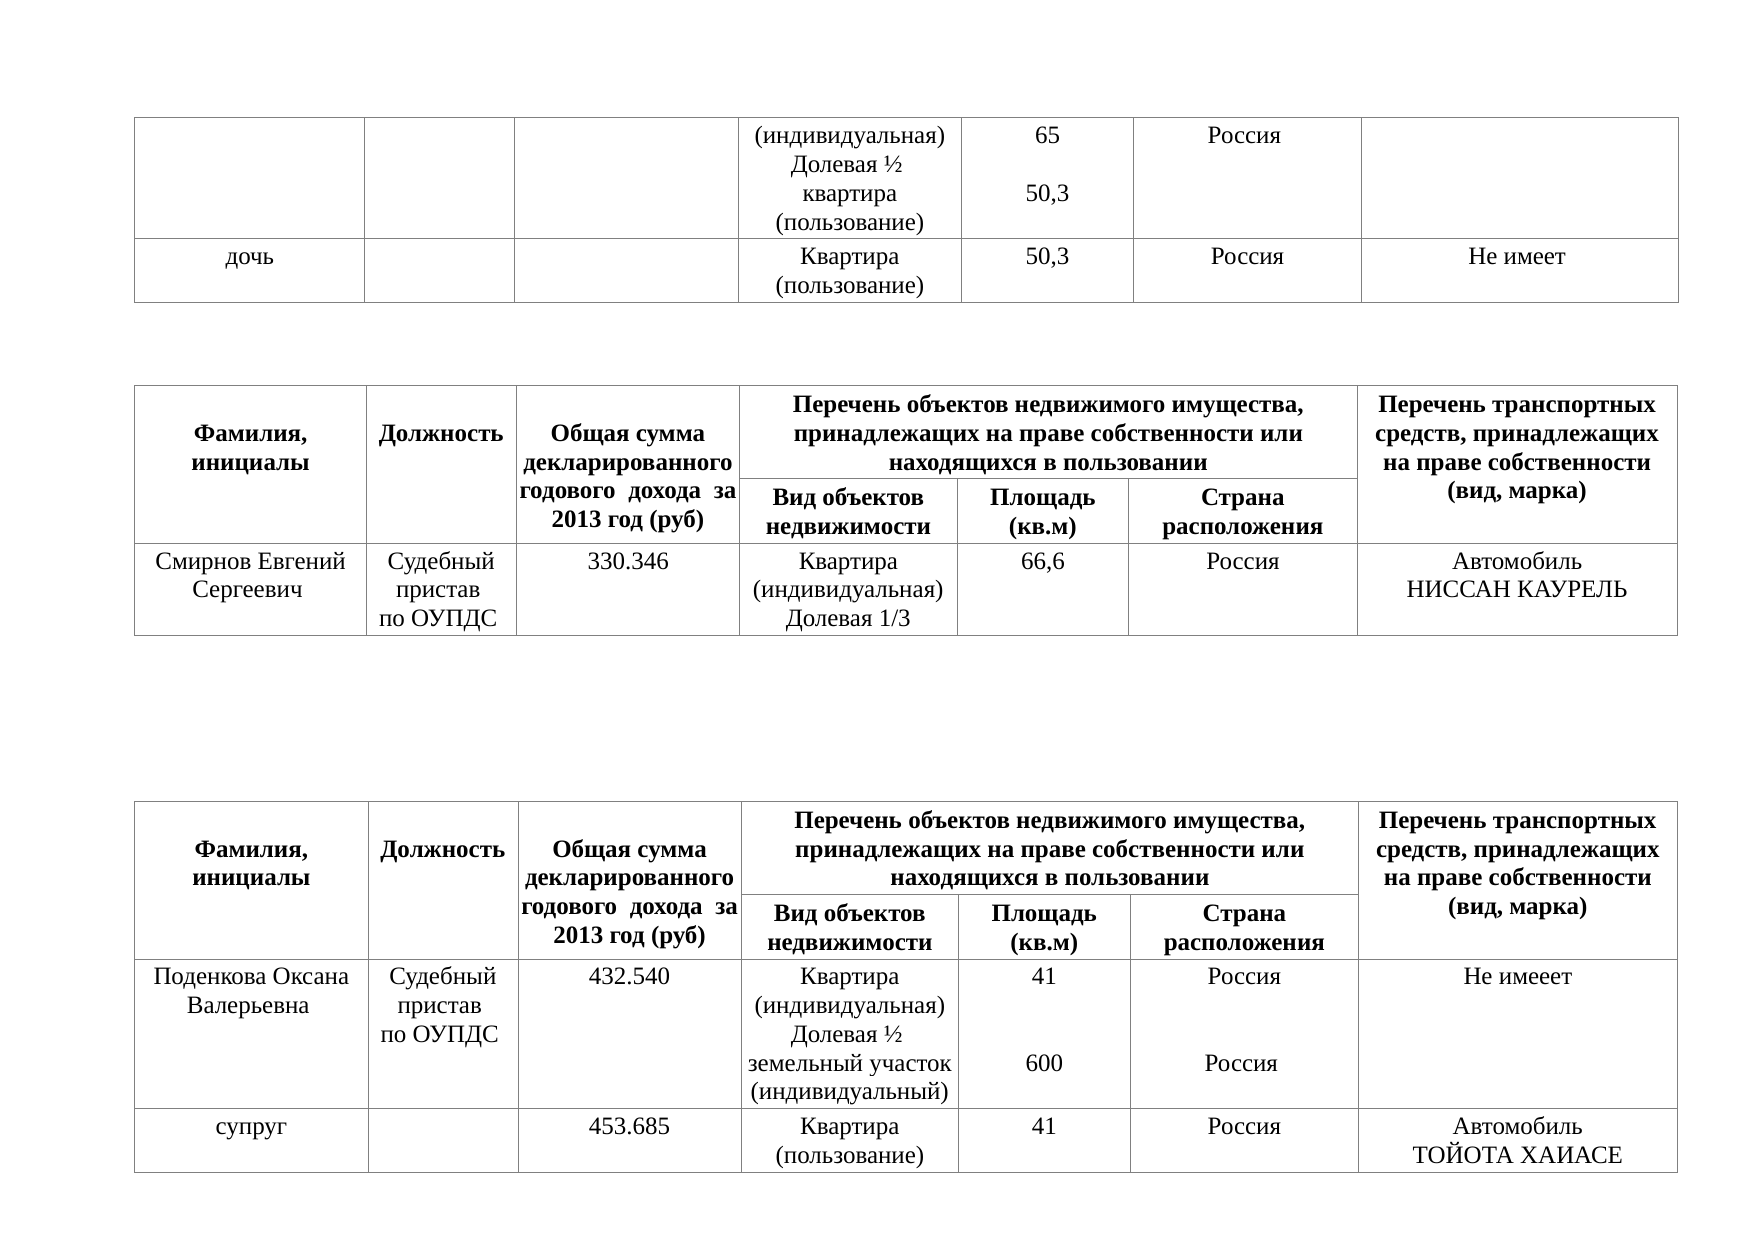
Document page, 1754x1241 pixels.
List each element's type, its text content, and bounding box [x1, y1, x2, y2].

table_cell супруг [135, 1109, 368, 1172]
table_header Общая сумма декларированного годового дохода за 2013 год (руб) [519, 802, 741, 958]
table_header Перечень объектов недвижимого имущества, принадлежащих на праве собственности или находящихся в пользовании [740, 386, 1357, 478]
table_cell Судебный пристав по ОУПДС [369, 960, 518, 1108]
table_header Должность [369, 802, 518, 958]
table_cell дочь [135, 239, 364, 302]
table_cell 66,6 [958, 544, 1128, 635]
table_cell Поденкова Оксана Валерьевна [135, 960, 368, 1108]
table_cell [365, 239, 514, 302]
table_cell Площадь (кв.м) [958, 479, 1128, 543]
table_cell Квартира (пользование) [739, 239, 961, 302]
table_cell Вид объектов недвижимости [742, 895, 958, 958]
table_cell Квартира (пользование) [742, 1109, 958, 1172]
table_cell Россия [1134, 239, 1361, 302]
table_cell Вид объектов недвижимости [740, 479, 957, 543]
table_header Фамилия, инициалы [135, 802, 368, 958]
table_cell Россия [1134, 118, 1361, 238]
table_cell Квартира (индивидуальная) Долевая ½ земельный участок (индивидуальный) [742, 960, 958, 1108]
table_cell [365, 118, 514, 238]
table_cell Автомобиль ТОЙОТА ХАИАСЕ [1359, 1109, 1677, 1172]
table_cell 330.346 [517, 544, 739, 635]
table_cell 41 [959, 1109, 1130, 1172]
table_cell [515, 118, 738, 238]
table_cell Россия [1131, 1109, 1358, 1172]
table_cell Не имееет [1359, 960, 1677, 1108]
table_cell [369, 1109, 518, 1172]
table_header Перечень транспортных средств, принадлежащих на праве собственности (вид, марка) [1358, 386, 1677, 543]
table_cell Страна расположения [1131, 895, 1358, 958]
table_cell Не имеет [1362, 239, 1678, 302]
table_header Перечень транспортных средств, принадлежащих на праве собственности (вид, марка) [1359, 802, 1677, 958]
table_cell 453.685 [519, 1109, 741, 1172]
table_cell 65 50,3 [962, 118, 1133, 238]
table_cell Квартира (индивидуальная) Долевая 1/3 [740, 544, 957, 635]
table_cell [515, 239, 738, 302]
table_cell [1362, 118, 1678, 238]
table_header Общая сумма декларированного годового дохода за 2013 год (руб) [517, 386, 739, 543]
table_cell Судебный пристав по ОУПДС [367, 544, 516, 635]
table_cell Страна расположения [1129, 479, 1357, 543]
table_header Фамилия, инициалы [135, 386, 366, 543]
table_cell (индивидуальная) Долевая ½ квартира (пользование) [739, 118, 961, 238]
table_cell Смирнов Евгений Сергеевич [135, 544, 366, 635]
table_header Должность [367, 386, 516, 543]
table_cell Россия Россия [1131, 960, 1358, 1108]
table_cell 41 600 [959, 960, 1130, 1108]
table_header Перечень объектов недвижимого имущества, принадлежащих на праве собственности или находящихся в пользовании [742, 802, 1358, 894]
table_cell 432.540 [519, 960, 741, 1108]
table_cell Площадь (кв.м) [959, 895, 1130, 958]
table_cell Россия [1129, 544, 1357, 635]
table_cell [135, 118, 364, 238]
table_cell 50,3 [962, 239, 1133, 302]
table_cell Автомобиль НИССАН КАУРЕЛЬ [1358, 544, 1677, 635]
